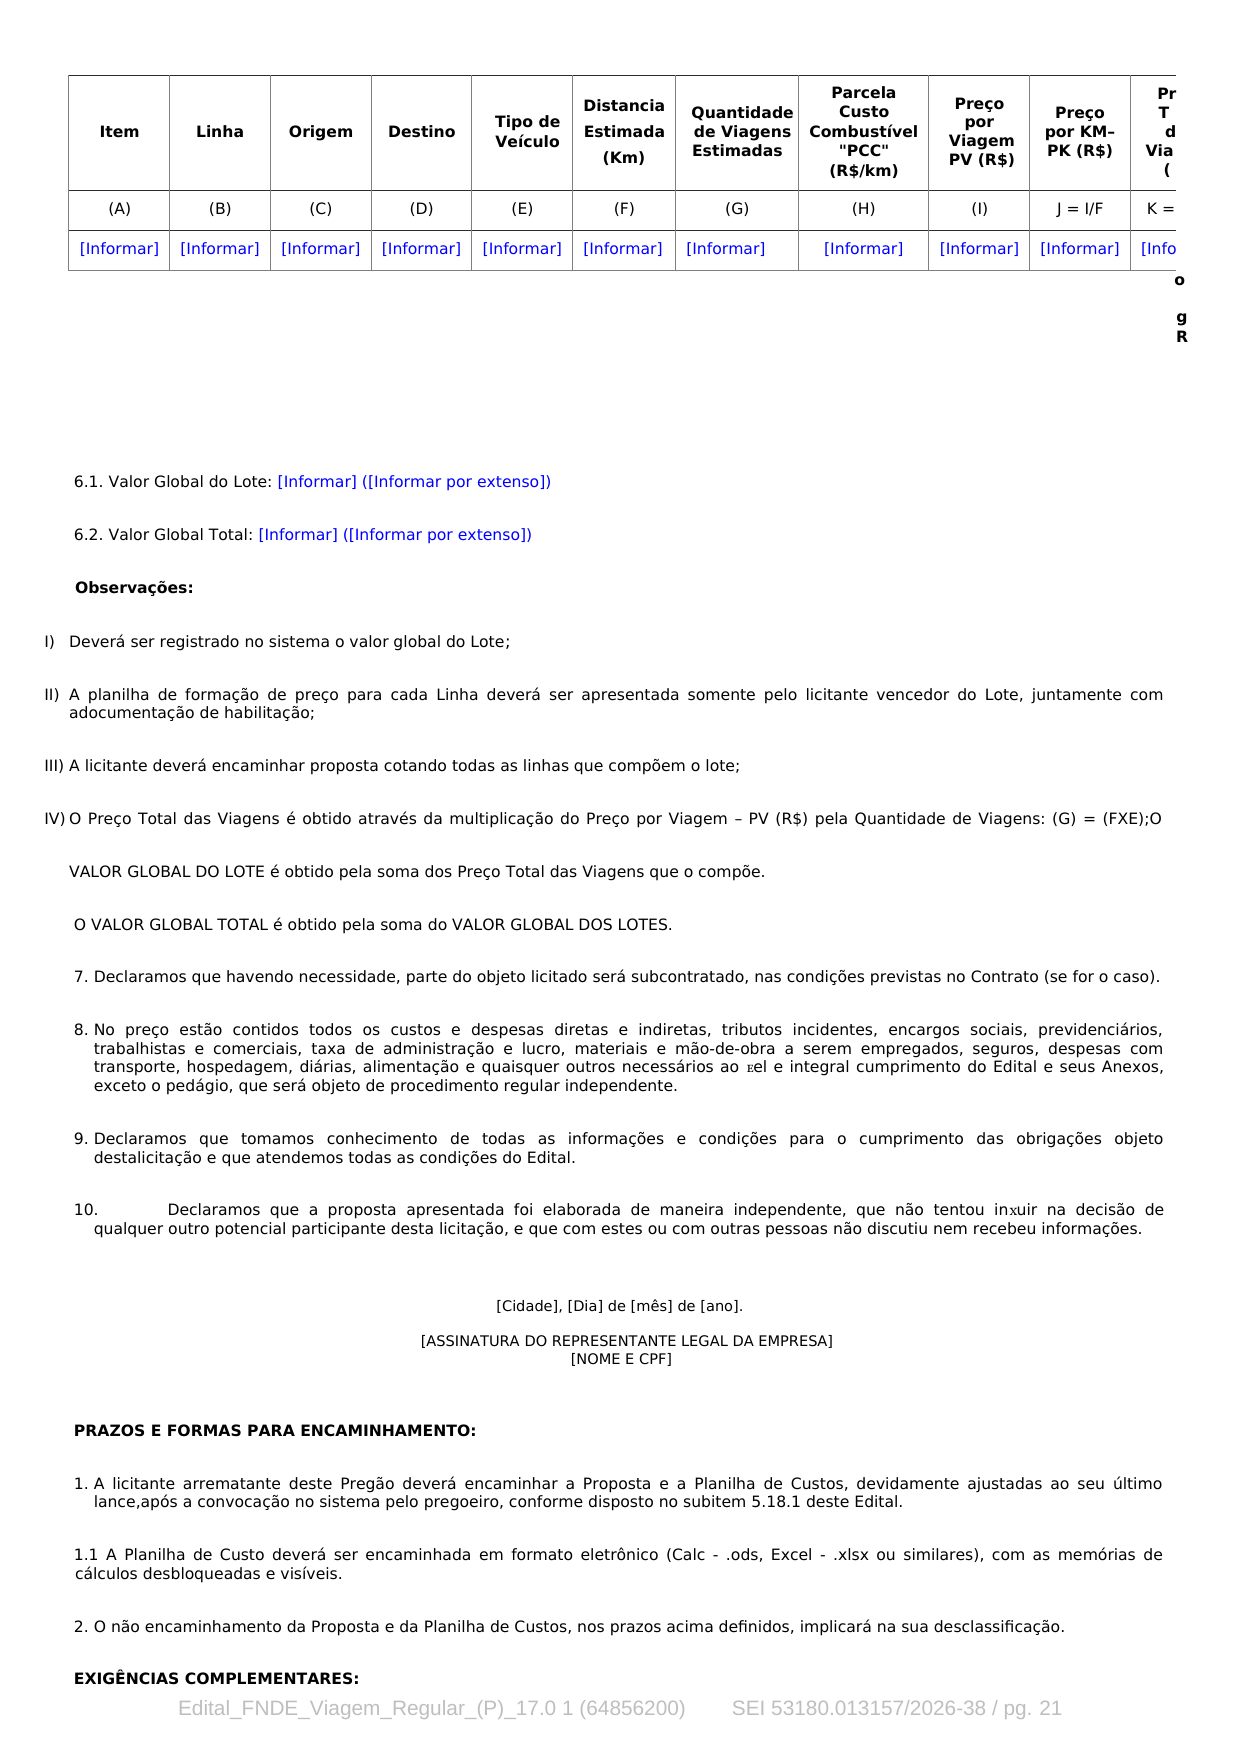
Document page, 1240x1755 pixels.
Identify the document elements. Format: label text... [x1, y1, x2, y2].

table_header Quantidade de Viagens Estimadas [676, 76, 798, 190]
text [ASSINATURA DO REPRESENTANTE LEGAL DA EMPRESA] [NOME E CPF] [421, 1333, 866, 1368]
subtitle g R [1173, 308, 1190, 346]
table_cell (A) [69, 191, 169, 230]
text [Cidade], [Dia] de [mês] de [ano]. [69, 1298, 1171, 1315]
table_header Preço por KM– PK (R$) [1030, 76, 1130, 190]
text 1.1 A Planilha de Custo deverá ser encaminhada em formato eletrônico (Calc - .ods, Excel - .xlsx ou similares), com as memórias de cálculos desbloqueadas e visíveis. [74, 1546, 1165, 1583]
table_cell (E) [472, 191, 572, 230]
list Declaramos que a proposta apresentada foi elaborada de maneira independente, que não tentou inuir na decisão de qualquer outro potencial participante desta licitação, e que com estes ou com outras pessoas não discutiu nem recebeu informações. [74, 1201, 1165, 1238]
table_cell [Informar] [929, 231, 1029, 270]
text EXIGÊNCIAS COMPLEMENTARES: [74, 1670, 1190, 1688]
table_cell [Informar] [271, 231, 371, 270]
table_cell [Info [1131, 231, 1176, 270]
table_header Linha [170, 76, 270, 190]
table_header Preço por Viagem PV (R$) [929, 76, 1029, 190]
table_cell J = I/F [1030, 191, 1130, 230]
list A planilha de formação de preço para cada Linha deverá ser apresentada somente pelo licitante vencedor do Lote, juntamente com adocumentação de habilitação; [44, 686, 1165, 723]
table_cell (C) [271, 191, 371, 230]
list A licitante deverá encaminhar proposta cotando todas as linhas que compõem o lote; [44, 757, 1165, 775]
table_cell [Informar] [69, 231, 169, 270]
list Declaramos que havendo necessidade, parte do objeto licitado será subcontratado, nas condições previstas no Contrato (se for o caso). [74, 968, 1165, 986]
table_cell (H) [799, 191, 928, 230]
table_header Tipo de Veículo [472, 76, 572, 190]
table_cell (B) [170, 191, 270, 230]
table_header Distancia Estimada (Km) [573, 76, 675, 190]
list Declaramos que tomamos conhecimento de todas as informações e condições para o cumprimento das obrigações objeto destalicitação e que atendemos todas as condições do Edital. [74, 1130, 1165, 1167]
text O VALOR GLOBAL TOTAL é obtido pela soma do VALOR GLOBAL DOS LOTES. [74, 916, 1165, 934]
table_cell (G) [676, 191, 798, 230]
table_header Item [69, 76, 169, 190]
table_cell (D) [372, 191, 471, 230]
table_cell [Informar] [799, 231, 928, 270]
text o [69, 271, 1185, 289]
table_cell [Informar] [573, 231, 675, 270]
text 6.1. Valor Global do Lote: [Informar] ([Informar por extenso]) [74, 473, 1190, 491]
table_cell [Informar] [1030, 231, 1130, 270]
table_cell (I) [929, 191, 1029, 230]
table_cell [Informar] [676, 231, 798, 270]
table_header Pr T d Via ( [1131, 76, 1176, 190]
table_cell (F) [573, 191, 675, 230]
list A licitante arrematante deste Pregão deverá encaminhar a Proposta e a Planilha de Custos, devidamente ajustadas ao seu último lance,após a convocação no sistema pelo pregoeiro, conforme disposto no subitem 5.18.1 deste Edital. [74, 1475, 1165, 1512]
table_cell [Informar] [372, 231, 471, 270]
text PRAZOS E FORMAS PARA ENCAMINHAMENTO: [74, 1422, 1190, 1440]
table_header Parcela Custo Combustível "PCC" (R$/km) [799, 76, 928, 190]
list Deverá ser registrado no sistema o valor global do Lote; [44, 632, 1165, 651]
table_header Destino [372, 76, 471, 190]
list O não encaminhamento da Proposta e da Planilha de Custos, nos prazos acima definidos, implicará na sua desclassificação. [74, 1618, 1165, 1636]
table_cell K = [1131, 191, 1176, 230]
table_cell [Informar] [472, 231, 572, 270]
table_header Origem [271, 76, 371, 190]
table_cell [Informar] [170, 231, 270, 270]
text 6.2. Valor Global Total: [Informar] ([Informar por extenso]) Observações: [74, 526, 652, 597]
list O Preço Total das Viagens é obtido através da multiplicação do Preço por Viagem – PV (R$) pela Quantidade de Viagens: (G) = (FXE);O VALOR GLOBAL DO LOTE é obtido pela soma dos Preço Total das Viagens que o compõe. [44, 810, 1165, 881]
list No preço estão contidos todos os custos e despesas diretas e indiretas, tributos incidentes, encargos sociais, previdenciários, trabalhistas e comerciais, taxa de administração e lucro, materiais e mão-de-obra a serem empregados, seguros, despesas com transporte, hospedagem, diárias, alimentação e quaisquer outros necessários ao el e integral cumprimento do Edital e seus Anexos, exceto o pedágio, que será objeto de procedimento regular independente. [74, 1021, 1165, 1095]
